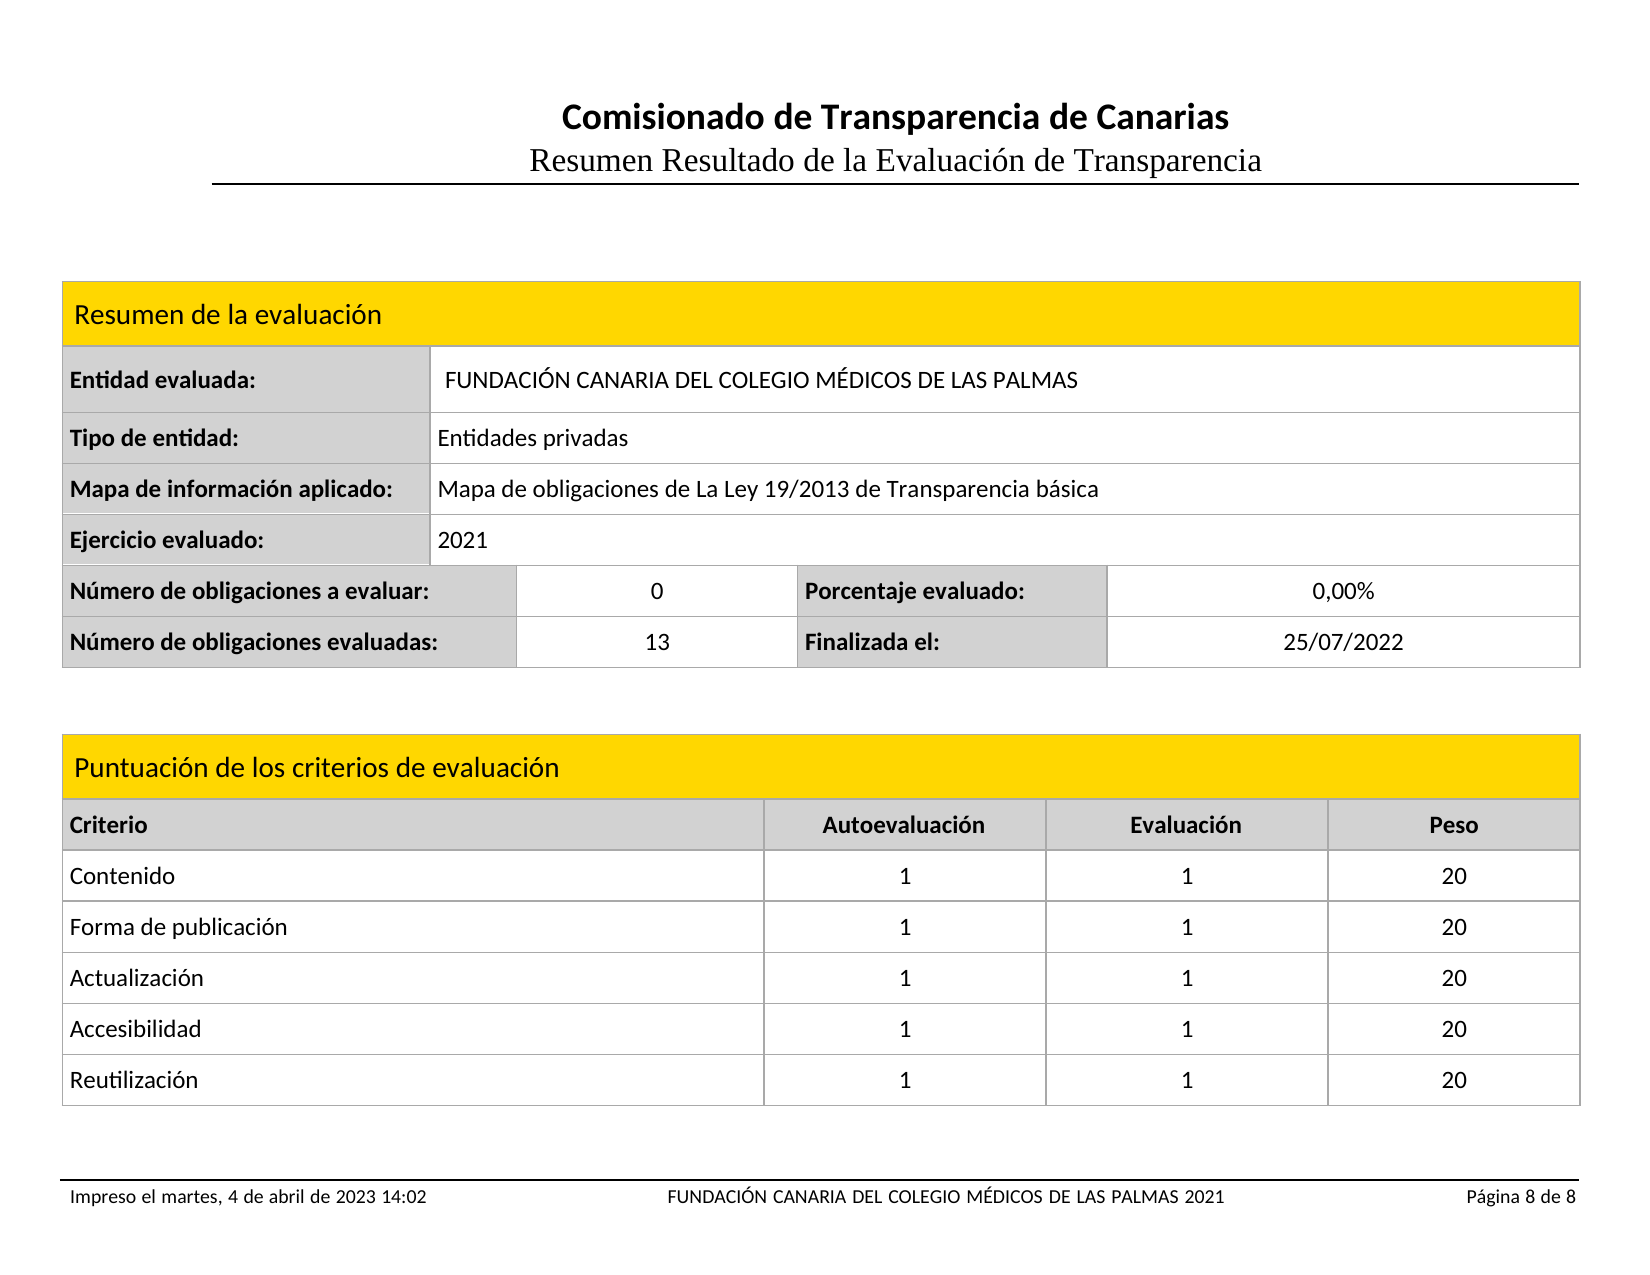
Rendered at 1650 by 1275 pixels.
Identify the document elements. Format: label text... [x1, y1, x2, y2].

table_cell 1 [1047, 1004, 1327, 1053]
table_cell 1 [1047, 1055, 1327, 1104]
table_cell Mapa de información aplicado: [63, 464, 429, 513]
table_cell 1 [1047, 953, 1327, 1002]
table_cell 13 [517, 617, 797, 667]
table_cell 0 [517, 566, 797, 616]
table_cell Autoevaluación [765, 800, 1045, 849]
table_cell Actualización [63, 953, 763, 1002]
table_cell 20 [1329, 902, 1579, 951]
table_cell 20 [1329, 953, 1579, 1002]
table_cell Criterio [63, 800, 763, 849]
table_cell Evaluación [1047, 800, 1327, 849]
table_cell FUNDACIÓN CANARIA DEL COLEGIO MÉDICOS DE LAS PALMAS [431, 347, 1579, 411]
table_cell Número de obligaciones a evaluar: [63, 566, 516, 616]
table_cell 0,00% [1108, 566, 1579, 616]
table_cell 1 [765, 1004, 1045, 1053]
table_cell Porcentaje evaluado: [798, 566, 1106, 616]
table_header Resumen de la evaluación [63, 282, 1579, 345]
table_cell 1 [765, 902, 1045, 951]
table_cell 2021 [431, 515, 1579, 564]
table_cell Mapa de obligaciones de La Ley 19/2013 de Transparencia básica [431, 464, 1579, 513]
table_cell Forma de publicación [63, 902, 763, 951]
table_cell 1 [765, 1055, 1045, 1104]
table_cell 1 [765, 851, 1045, 900]
table_cell Contenido [63, 851, 763, 900]
table_cell 1 [1047, 851, 1327, 900]
table_header Puntuación de los criterios de evaluación [63, 735, 1579, 798]
table_cell 1 [765, 953, 1045, 1002]
table_cell Entidades privadas [431, 413, 1579, 462]
table_cell 20 [1329, 1004, 1579, 1053]
table_cell Reutilización [63, 1055, 763, 1104]
table_cell Tipo de entidad: [63, 413, 429, 462]
table_cell 1 [1047, 902, 1327, 951]
table_cell 25/07/2022 [1108, 617, 1579, 667]
table_cell Número de obligaciones evaluadas: [63, 617, 516, 667]
table_cell Entidad evaluada: [63, 347, 429, 411]
table_cell 20 [1329, 851, 1579, 900]
table_cell Finalizada el: [798, 617, 1106, 667]
table_cell 20 [1329, 1055, 1579, 1104]
table_cell Ejercicio evaluado: [63, 515, 429, 564]
table_cell Accesibilidad [63, 1004, 763, 1053]
table_cell Peso [1329, 800, 1579, 849]
